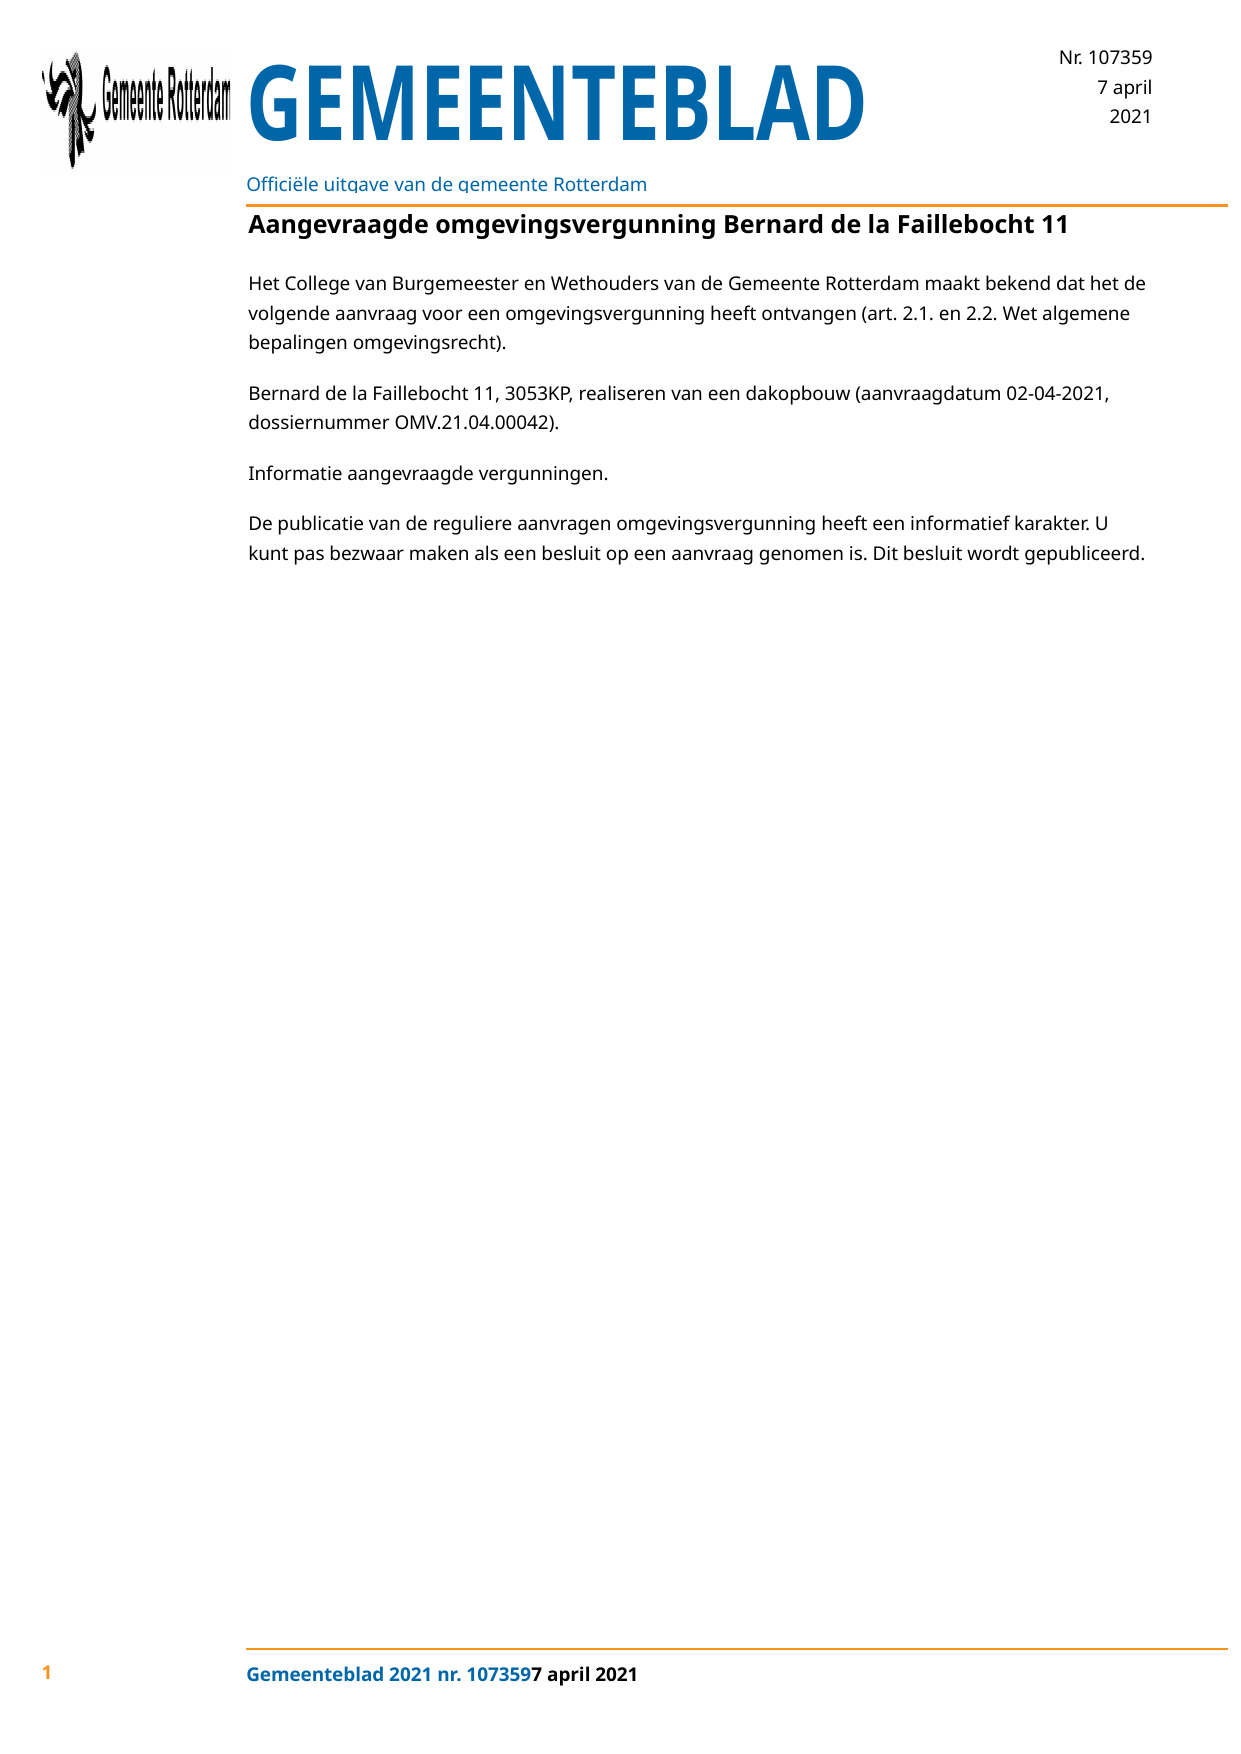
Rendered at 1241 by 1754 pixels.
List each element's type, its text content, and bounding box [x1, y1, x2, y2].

text Informatie aangevraagde vergunningen. [248, 460, 1152, 486]
text De publicatie van de reguliere aanvragen omgevingsvergunning heeft een informatief karakter. U kunt pas bezwaar maken als een besluit op een aanvraag genomen is. Dit besluit wordt gepubliceerd. [248, 510, 1152, 566]
text Aangevraagde omgevingsvergunning Bernard de la Faillebocht 11 [248, 207, 1152, 241]
text Bernard de la Faillebocht 11, 3053KP, realiseren van een dakopbouw (aanvraagdatum 02-04-2021, dossiernummer OMV.21.04.00042). [248, 380, 1152, 435]
text Het College van Burgemeester en Wethouders van de Gemeente Rotterdam maakt bekend dat het de volgende aanvraag voor een omgevingsvergunning heeft ontvangen (art. 2.1. en 2.2. Wet algemene bepalingen omgevingsrecht). [248, 270, 1152, 355]
picture [41, 47, 231, 172]
